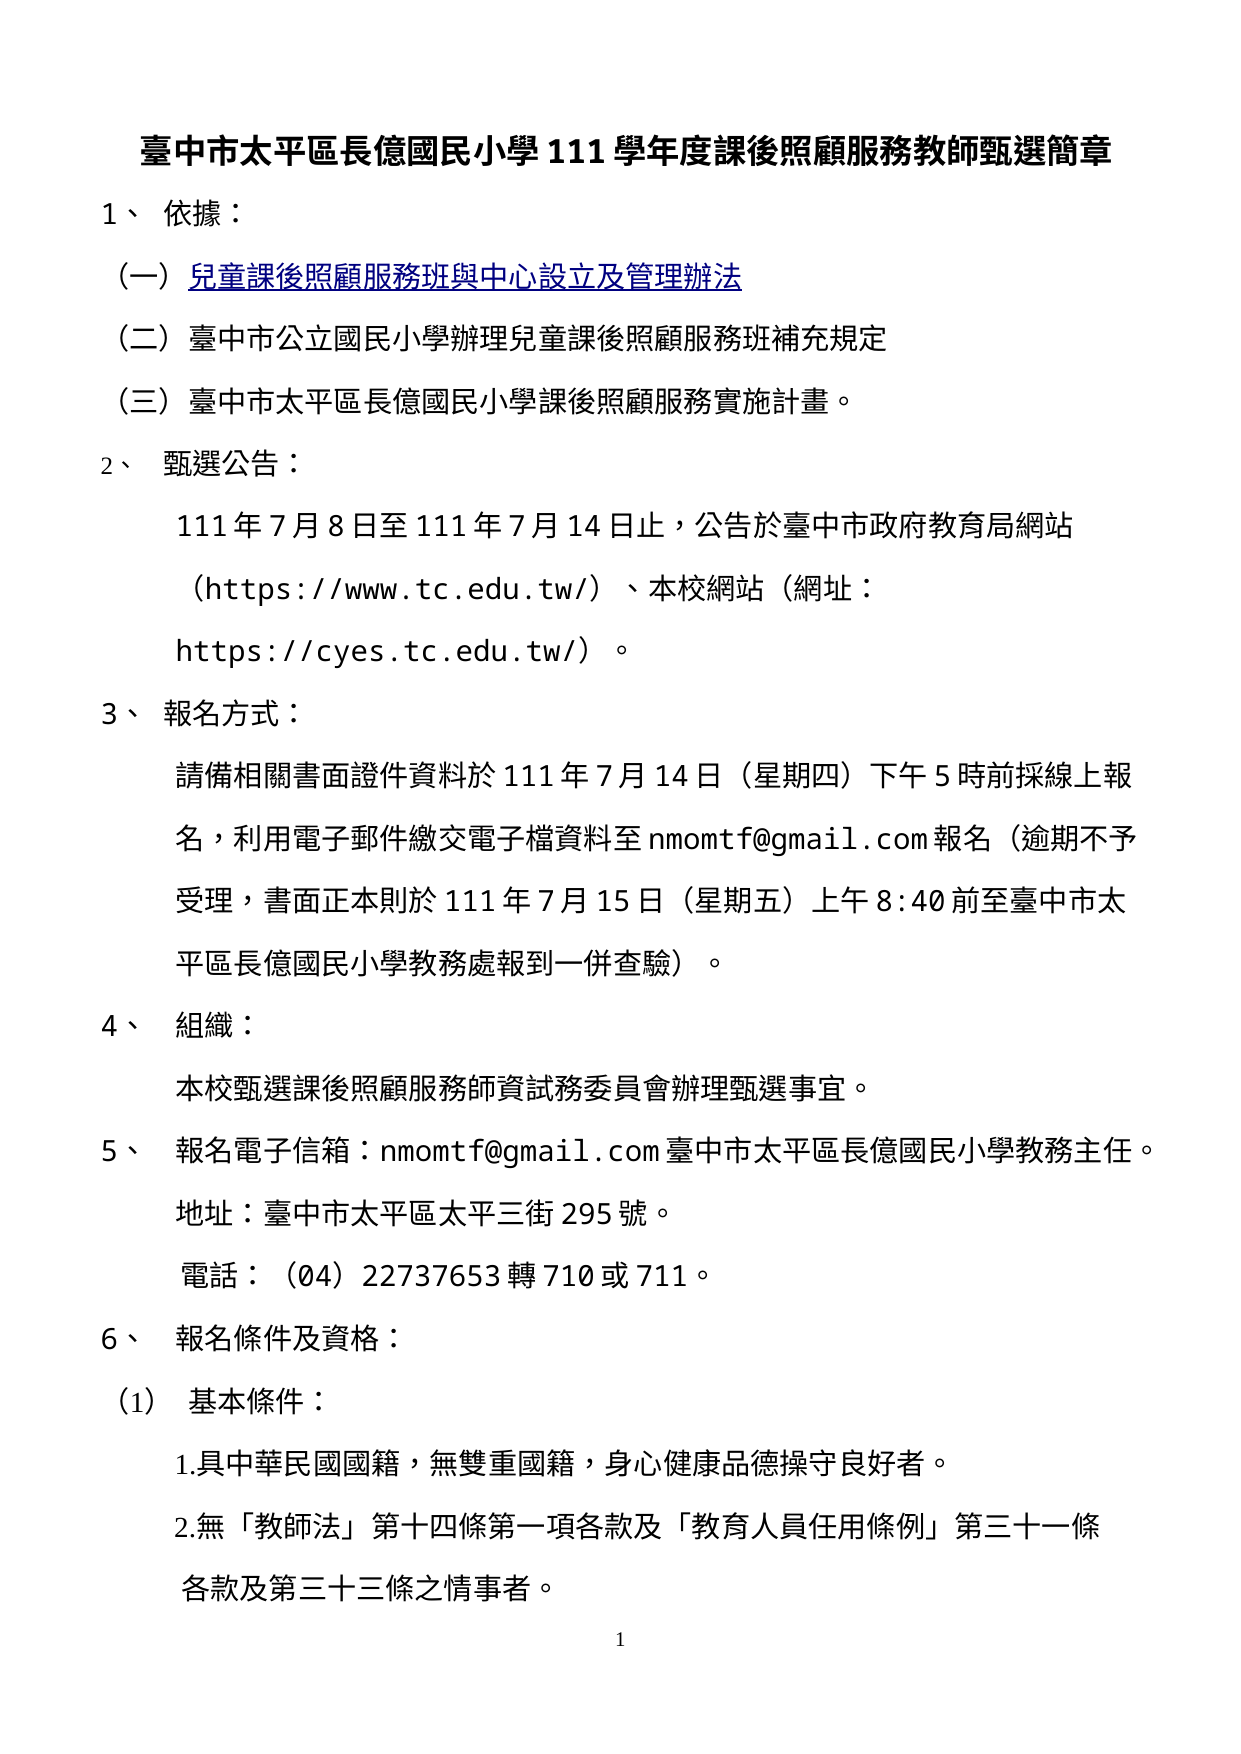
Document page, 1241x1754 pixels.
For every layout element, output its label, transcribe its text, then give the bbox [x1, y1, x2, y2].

text 地址：臺中市太平區太平三街295號。 [175, 1170, 1140, 1233]
list 報名方式： [100, 670, 1140, 733]
text 各款及第三十三條之情事者。 [174, 1545, 1140, 1608]
text 臺中市太平區長億國民小學111學年度課後照顧服務教師甄選簡章 [100, 108, 1152, 170]
text （三）臺中市太平區長億國民小學課後照顧服務實施計畫。 [100, 358, 1140, 420]
text 請備相關書面證件資料於111年7月14日（星期四）下午5時前採線上報名，利用電子郵件繳交電子檔資料至nmomtf@gmail.com報名（逾期不予受理，書面正本則於111年7月15日（星期五）上午8:40前至臺中市太平區長億國民小學教務處報到一併查驗）。 [175, 733, 1140, 983]
text 111年7月8日至111年7月14日止，公告於臺中市政府教育局網站（https://www.tc.edu.tw/）、本校網站（網址： https://cyes.tc.edu.tw/）。 [175, 483, 1140, 670]
list 基本條件： [100, 1358, 1140, 1420]
list 組織： [100, 983, 1140, 1045]
text 2.無「教師法」第十四條第一項各款及「教育人員任用條例」第三十一條 [174, 1483, 1140, 1545]
list 報名條件及資格： [100, 1295, 1140, 1358]
text （二）臺中市公立國民小學辦理兒童課後照顧服務班補充規定 [100, 295, 1140, 358]
text 1.具中華民國國籍，無雙重國籍，身心健康品德操守良好者。 [174, 1420, 1140, 1483]
text （一）兒童課後照顧服務班與中心設立及管理辦法 [100, 233, 1140, 295]
list 報名電子信箱：nmomtf@gmail.com臺中市太平區長億國民小學教務主任。 [100, 1108, 1140, 1170]
text 電話：（04）22737653轉710或711。 [100, 1233, 1140, 1295]
list 依據： [100, 170, 1140, 233]
text 本校甄選課後照顧服務師資試務委員會辦理甄選事宜。 [175, 1045, 1140, 1108]
list 甄選公告： [100, 420, 1140, 483]
